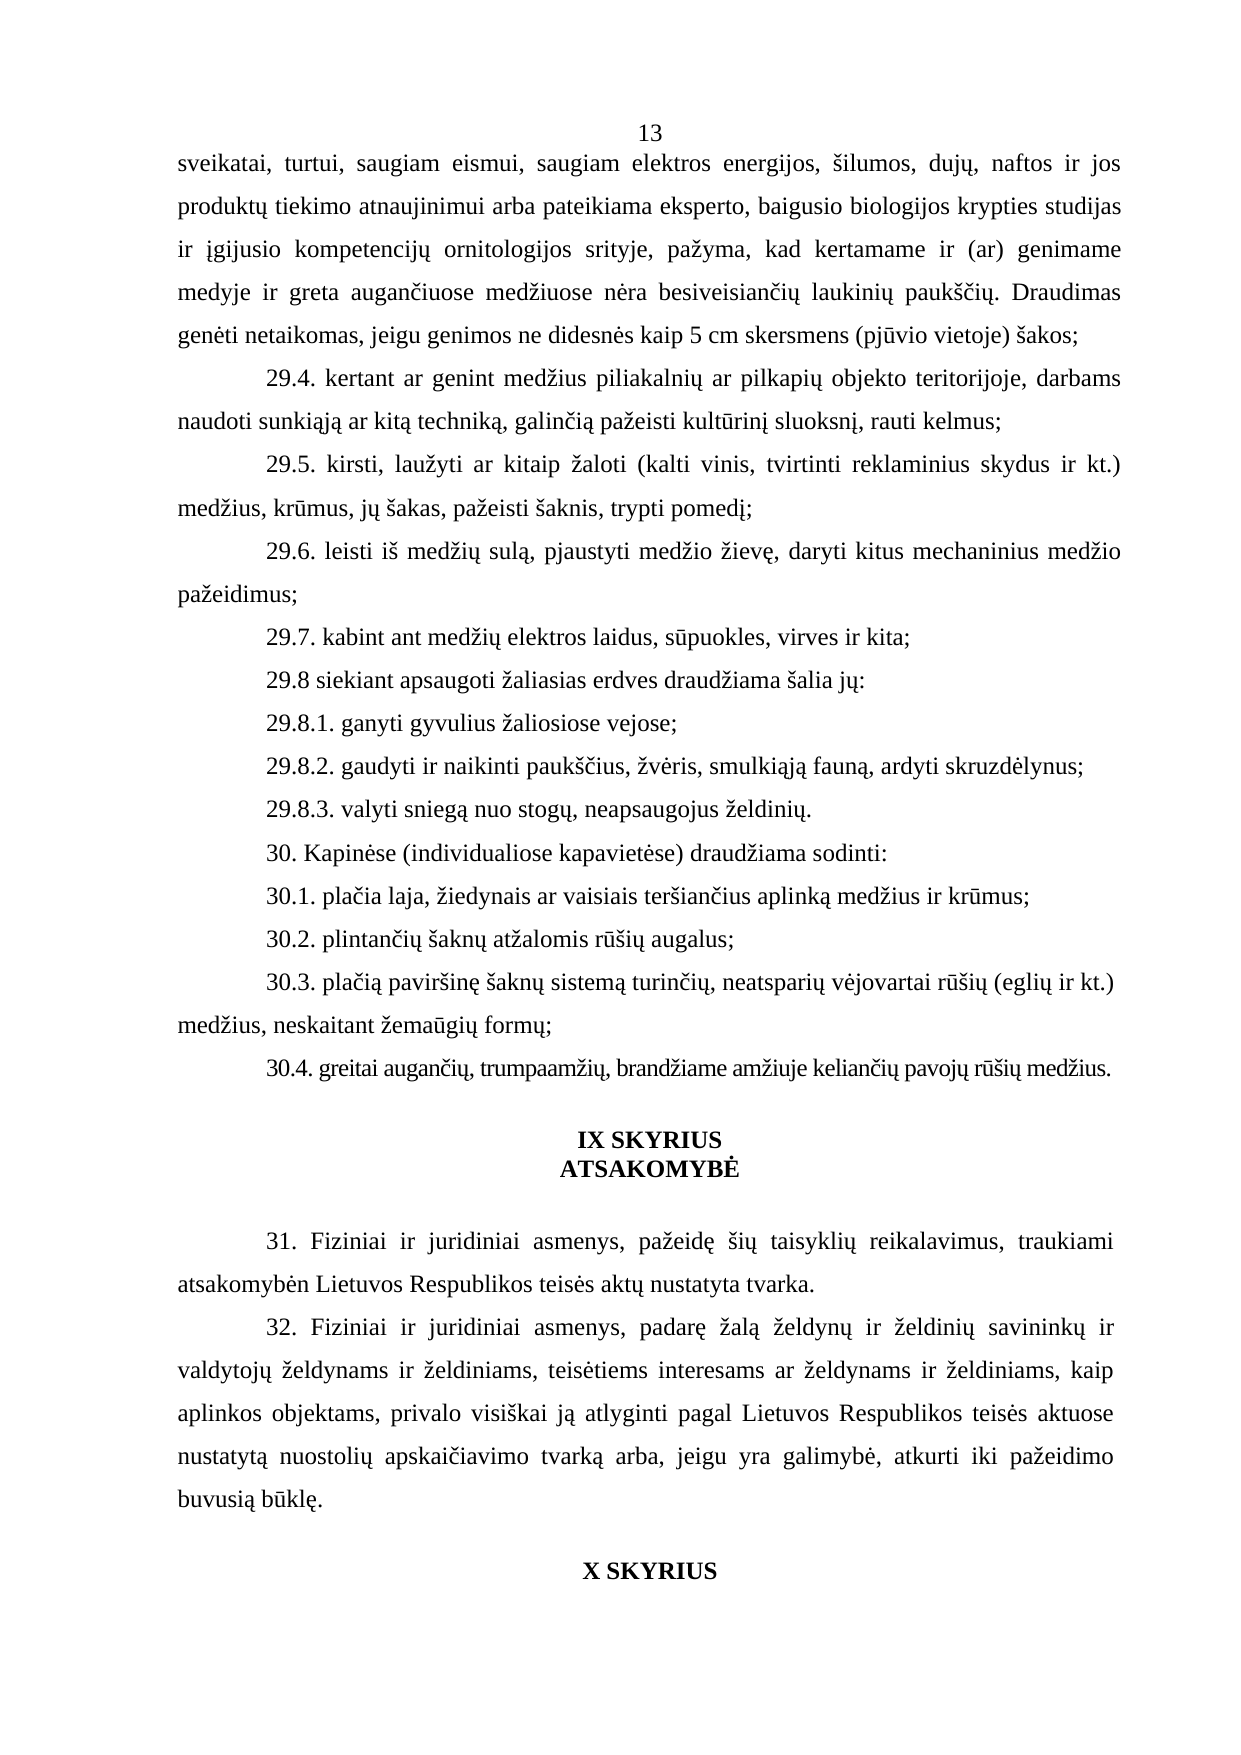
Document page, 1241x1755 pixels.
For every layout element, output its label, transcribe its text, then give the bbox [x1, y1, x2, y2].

text 30.2. plintančių šaknų atžalomis rūšių augalus; [177, 924, 1115, 953]
text X SKYRIUS [177, 1556, 1122, 1585]
text 29.8.2. gaudyti ir naikinti paukščius, žvėris, smulkiąją fauną, ardyti skruzdėlynus; [177, 751, 1115, 780]
text 31. Fiziniai ir juridiniai asmenys, pažeidę šių taisyklių reikalavimus, traukiami atsakomybėn Lietuvos Respublikos teisės aktų nustatyta tvarka. [177, 1226, 1115, 1298]
text ATSAKOMYBĖ [177, 1154, 1122, 1183]
text 30.1. plačia laja, žiedynais ar vaisiais teršiančius aplinką medžius ir krūmus; [177, 881, 1115, 909]
text 29.5. kirsti, laužyti ar kitaip žaloti (kalti vinis, tvirtinti reklaminius skydus ir kt.) medžius, krūmus, jų šakas, pažeisti šaknis, trypti pomedį; [177, 449, 1122, 521]
text 32. Fiziniai ir juridiniai asmenys, padarę žalą želdynų ir želdinių savininkų ir valdytojų želdynams ir želdiniams, teisėtiems interesams ar želdynams ir želdiniams, kaip aplinkos objektams, privalo visiškai ją atlyginti pagal Lietuvos Respublikos teisės aktuose nustatytą nuostolių apskaičiavimo tvarką arba, jeigu yra galimybė, atkurti iki pažeidimo buvusią būklę. [177, 1312, 1115, 1513]
text 29.7. kabint ant medžių elektros laidus, sūpuokles, virves ir kita; [177, 622, 1122, 651]
text 29.8.3. valyti sniegą nuo stogų, neapsaugojus želdinių. [177, 794, 1115, 823]
text 30. Kapinėse (individualiose kapavietėse) draudžiama sodinti: [177, 838, 1115, 866]
text 29.8.1. ganyti gyvulius žaliosiose vejose; [177, 708, 1115, 737]
text 29.4. kertant ar genint medžius piliakalnių ar pilkapių objekto teritorijoje, darbams naudoti sunkiąją ar kitą techniką, galinčią pažeisti kultūrinį sluoksnį, rauti kelmus; [177, 363, 1122, 435]
text sveikatai, turtui, saugiam eismui, saugiam elektros energijos, šilumos, dujų, naftos ir jos produktų tiekimo atnaujinimui arba pateikiama eksperto, baigusio biologijos krypties studijas ir įgijusio kompetencijų ornitologijos srityje, pažyma, kad kertamame ir (ar) genimame medyje ir greta augančiuose medžiuose nėra besiveisiančių laukinių paukščių. Draudimas genėti netaikomas, jeigu genimos ne didesnės kaip 5 cm skersmens (pjūvio vietoje) šakos; [177, 148, 1122, 349]
text IX SKYRIUS [177, 1125, 1122, 1154]
text 29.6. leisti iš medžių sulą, pjaustyti medžio žievę, daryti kitus mechaninius medžio pažeidimus; [177, 536, 1122, 608]
text 29.8 siekiant apsaugoti žaliasias erdves draudžiama šalia jų: [177, 665, 1122, 694]
text 30.3. plačią paviršinę šaknų sistemą turinčių, neatsparių vėjovartai rūšių (eglių ir kt.) medžius, neskaitant žemaūgių formų; [177, 967, 1115, 1039]
text 30.4. greitai augančių, trumpaamžių, brandžiame amžiuje keliančių pavojų rūšių medžius. [177, 1053, 1115, 1082]
